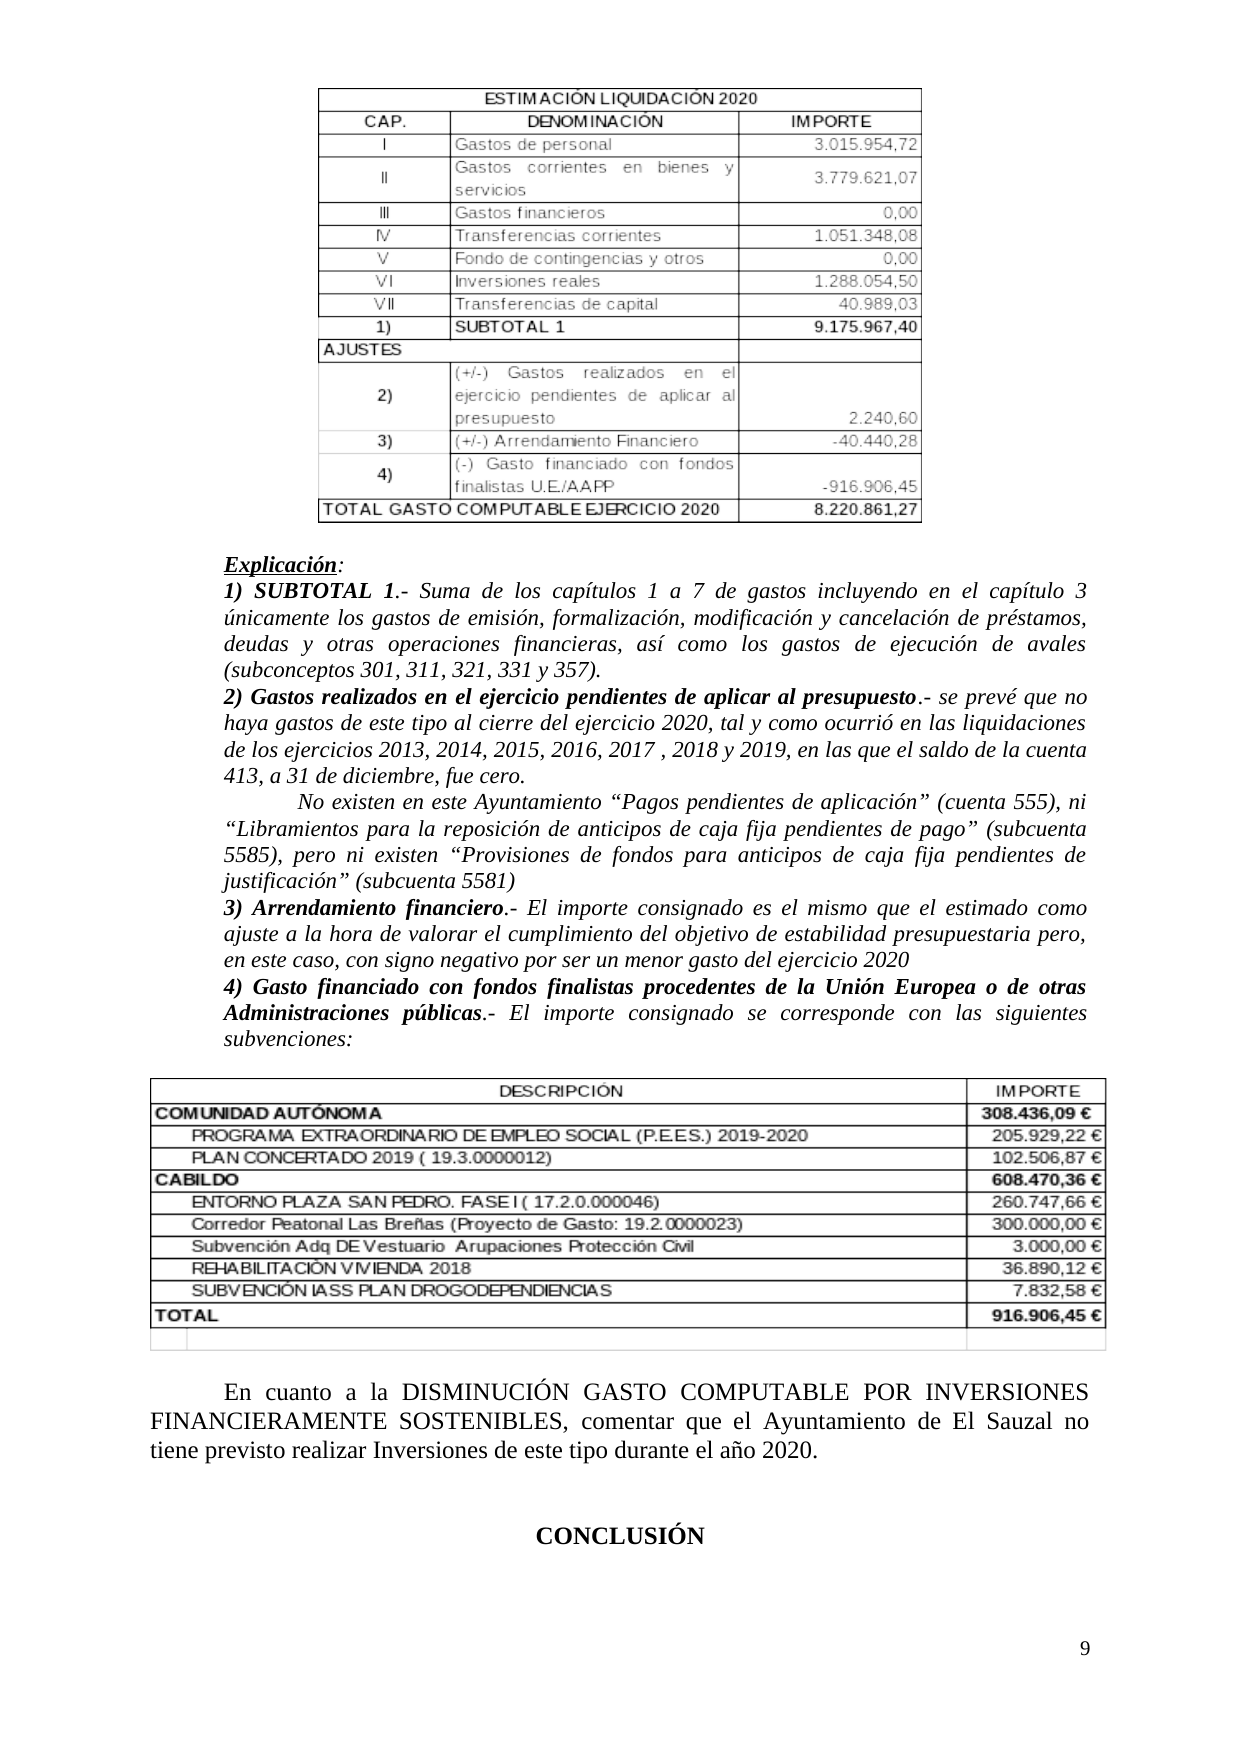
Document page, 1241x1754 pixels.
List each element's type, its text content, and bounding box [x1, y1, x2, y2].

text No existen en este Ayuntamiento “Pagos pendientes de aplicación” (cuenta 555), ni “Libramientos para la reposición de anticipos de caja fija pendientes de pago” (subcuenta 5585), pero ni existen “Provisiones de fondos para anticipos de caja fija pendientes de justificación” (subcuenta 5581) [224, 788, 1090, 894]
text 2) Gastos realizados en el ejercicio pendientes de aplicar al presupuesto.- se prevé que no haya gastos de este tipo al cierre del ejercicio 2020, tal y como ocurrió en las liquidaciones de los ejercicios 2013, 2014, 2015, 2016, 2017 , 2018 y 2019, en las que el saldo de la cuenta 413, a 31 de diciembre, fue cero. [224, 683, 1090, 788]
text En cuanto a la DISMINUCIÓN GASTO COMPUTABLE POR INVERSIONES FINANCIERAMENTE SOSTENIBLES, comentar que el Ayuntamiento de El Sauzal no tiene previsto realizar Inversiones de este tipo durante el año 2020. [150, 1377, 1090, 1463]
text 4) Gasto financiado con fondos finalistas procedentes de la Unión Europea o de otras Administraciones públicas.- El importe consignado se corresponde con las siguientes subvenciones: [224, 973, 1090, 1052]
text 1) SUBTOTAL 1.- Suma de los capítulos 1 a 7 de gastos incluyendo en el capítulo 3 únicamente los gastos de emisión, formalización, modificación y cancelación de préstamos, deudas y otras operaciones financieras, así como los gastos de ejecución de avales (subconceptos 301, 311, 321, 331 y 357). [224, 577, 1090, 683]
text CONCLUSIÓN [150, 1521, 1090, 1550]
text 3) Arrendamiento financiero.- El importe consignado es el mismo que el estimado como ajuste a la hora de valorar el cumplimiento del objetivo de estabilidad presupuestaria pero, en este caso, con signo negativo por ser un menor gasto del ejercicio 2020 [224, 894, 1090, 973]
text Explicación: [224, 551, 1090, 577]
